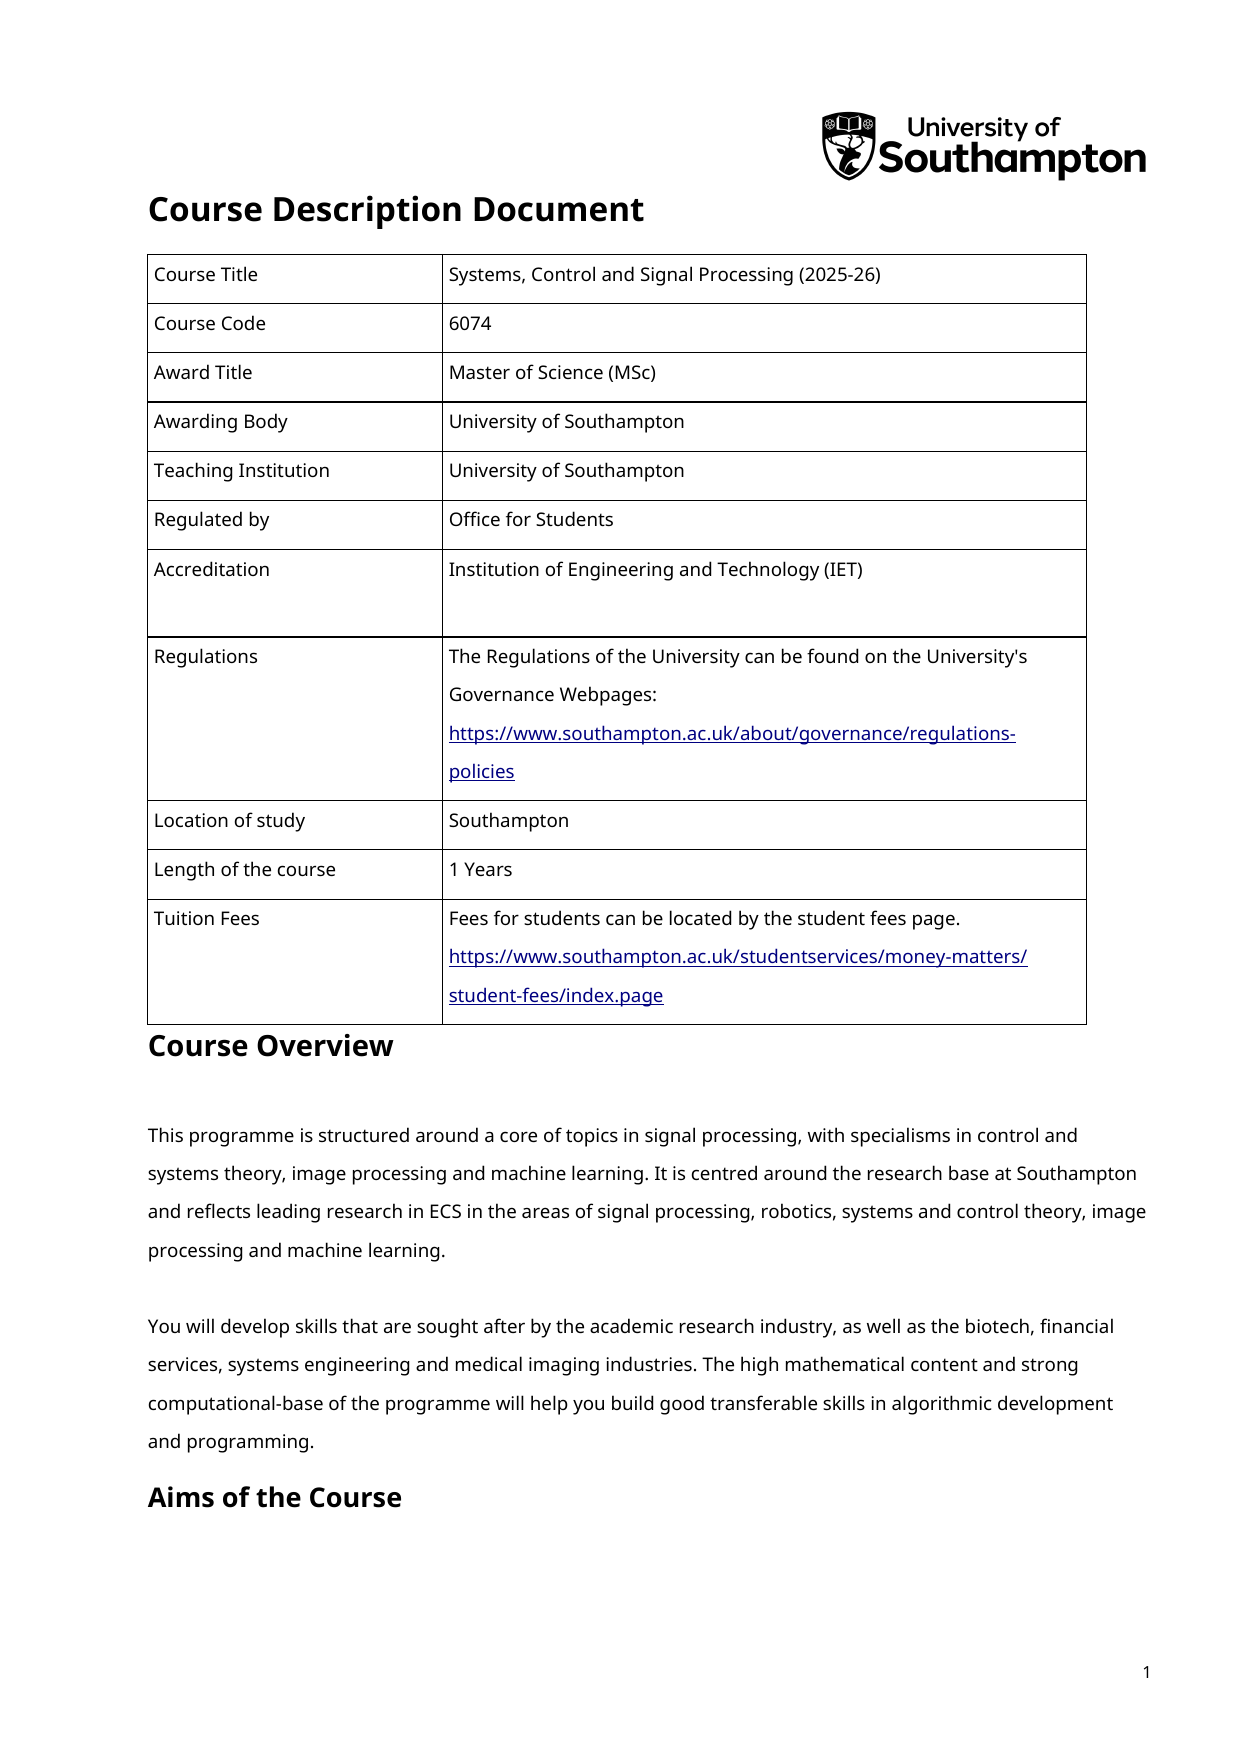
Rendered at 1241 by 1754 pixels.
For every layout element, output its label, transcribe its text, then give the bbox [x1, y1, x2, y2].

subtitle Course Overview [148, 1025, 1152, 1065]
table_cell University of Southampton [443, 452, 1086, 500]
table_cell Teaching Institution [148, 452, 442, 500]
table_cell The Regulations of the University can be found on the University's Governance Webpages: https://www.southampton.ac.uk/about/governance/regulations-policies [443, 638, 1086, 800]
table_header Course Title [148, 255, 442, 303]
table_cell Regulations [148, 638, 442, 800]
table_cell Awarding Body [148, 403, 442, 451]
table_cell Award Title [148, 353, 442, 401]
table_cell Fees for students can be located by the student fees page. https://www.southampton.ac.uk/studentservices/money-matters/student-fees/index.page [443, 900, 1086, 1024]
table_header Systems, Control and Signal Processing (2025-26) [443, 255, 1086, 303]
table_cell University of Southampton [443, 403, 1086, 451]
subtitle Course Description Document [148, 186, 1152, 231]
table_cell Regulated by [148, 501, 442, 549]
table_cell Southampton [443, 801, 1086, 849]
text This programme is structured around a core of topics in signal processing, with specialisms in control and systems theory, image processing and machine learning. It is centred around the research base at Southampton and reflects leading research in ECS in the areas of signal processing, robotics, systems and control theory, image processing and machine learning. You will develop skills that are sought after by the academic research industry, as well as the biotech, financial services, systems engineering and medical imaging industries. The high mathematical content and strong computational-base of the programme will help you build good transferable skills in algorithmic development and programming. [148, 1122, 1152, 1453]
table_cell Office for Students [443, 501, 1086, 549]
table_cell Length of the course [148, 850, 442, 898]
table_cell Accreditation [148, 550, 442, 636]
table_cell Tuition Fees [148, 900, 442, 1024]
subtitle Aims of the Course [148, 1479, 1152, 1516]
table_cell 6074 [443, 304, 1086, 352]
table_cell Course Code [148, 304, 442, 352]
table_cell Institution of Engineering and Technology (IET) [443, 550, 1086, 636]
table_cell 1 Years [443, 850, 1086, 898]
table_cell Master of Science (MSc) [443, 353, 1086, 401]
table_cell Location of study [148, 801, 442, 849]
